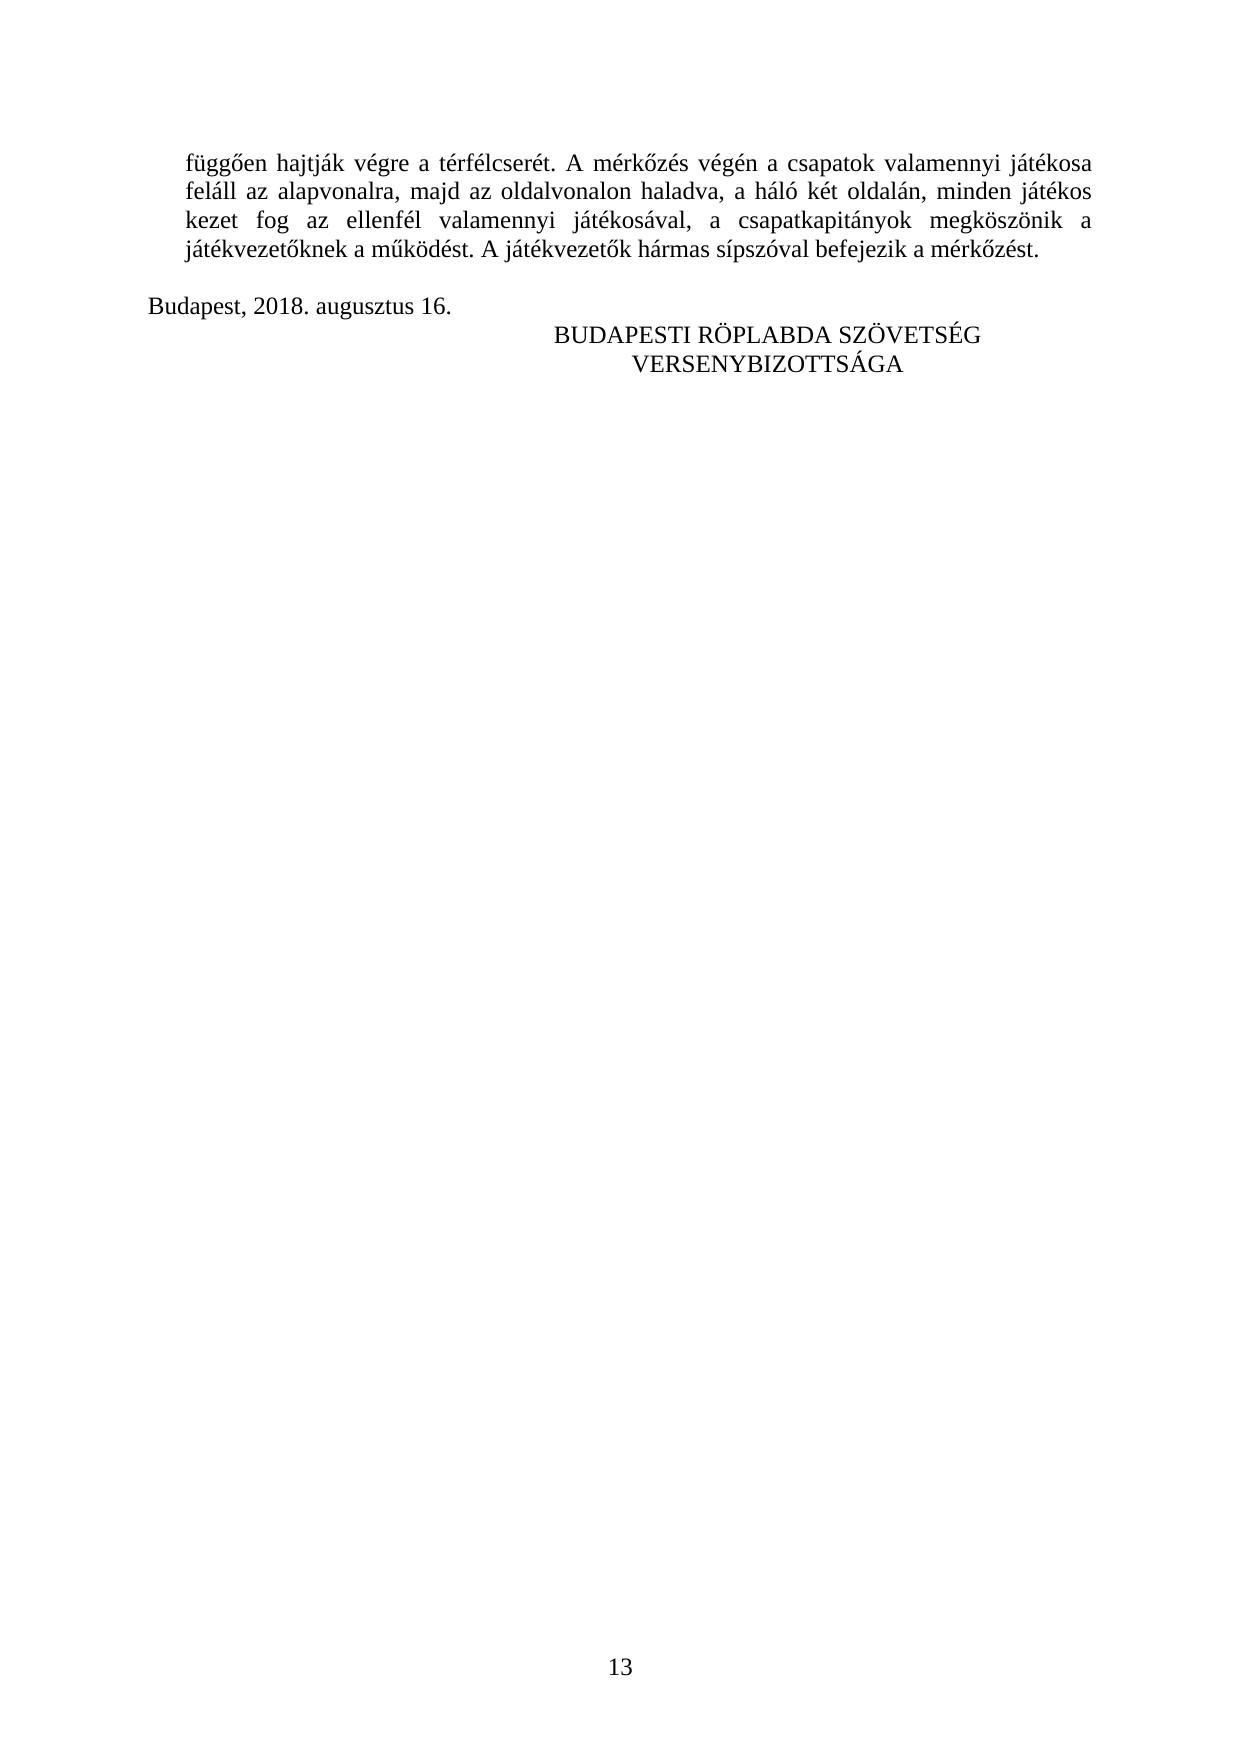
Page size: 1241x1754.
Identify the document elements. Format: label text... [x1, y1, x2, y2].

text Budapest, 2018. augusztus 16. [148, 291, 1093, 320]
text BUDAPESTI RÖPLABDA SZÖVETSÉG VERSENYBIZOTTSÁGA [443, 320, 1093, 378]
text függően hajtják végre a térfélcserét. A mérkőzés végén a csapatok valamennyi játékosa feláll az alapvonalra, majd az oldalvonalon haladva, a háló két oldalán, minden játékos kezet fog az ellenfél valamennyi játékosával, a csapatkapitányok megköszönik a játékvezetőknek a működést. A játékvezetők hármas sípszóval befejezik a mérkőzést. [148, 148, 1093, 263]
